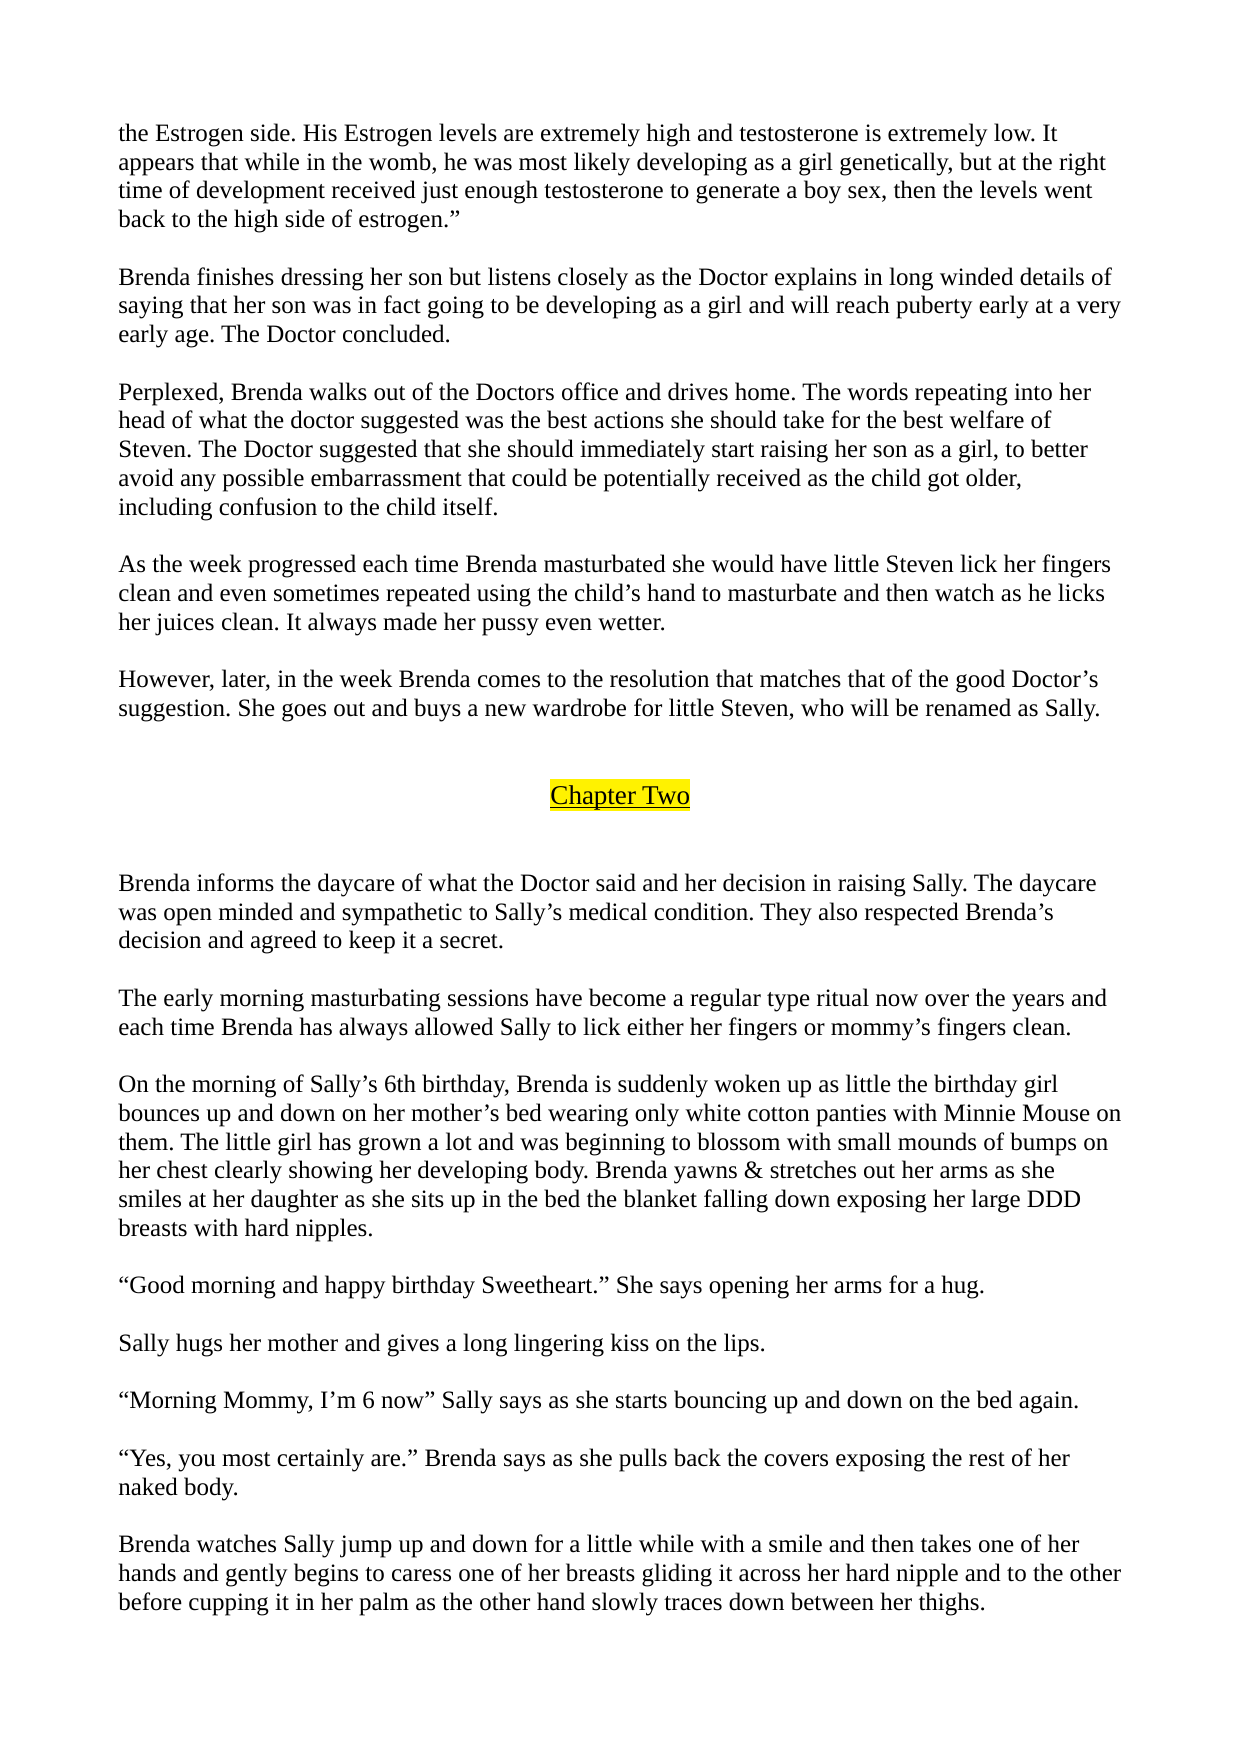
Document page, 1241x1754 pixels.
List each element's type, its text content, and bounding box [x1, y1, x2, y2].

text the Estrogen side. His Estrogen levels are extremely high and testosterone is extremely low. It appears that while in the womb, he was most likely developing as a girl genetically, but at the right time of development received just enough testosterone to generate a boy sex, then the levels went back to the high side of estrogen.” [118, 118, 1122, 233]
text However, later, in the week Brenda comes to the resolution that matches that of the good Doctor’s suggestion. She goes out and buys a new wardrobe for little Steven, who will be renamed as Sally. [118, 664, 1122, 722]
text The early morning masturbating sessions have become a regular type ritual now over the years and each time Brenda has always allowed Sally to lick either her fingers or mommy’s fingers clean. [118, 983, 1122, 1041]
text “Good morning and happy birthday Sweetheart.” She says opening her arms for a hug. [118, 1271, 1122, 1299]
text Perplexed, Brenda walks out of the Doctors office and drives home. The words repeating into her head of what the doctor suggested was the best actions she should take for the best welfare of Steven. The Doctor suggested that she should immediately start raising her son as a girl, to better avoid any possible embarrassment that could be potentially received as the child got older, including confusion to the child itself. [118, 377, 1122, 521]
text “Morning Mommy, I’m 6 now” Sally says as she starts bouncing up and down on the bed again. [118, 1386, 1122, 1414]
text Sally hugs her mother and gives a long lingering kiss on the lips. [118, 1328, 1122, 1357]
text Brenda finishes dressing her son but listens closely as the Doctor explains in long winded details of saying that her son was in fact going to be developing as a girl and will reach puberty early at a very early age. The Doctor concluded. [118, 262, 1122, 348]
text “Yes, you most certainly are.” Brenda says as she pulls back the covers exposing the rest of her naked body. [118, 1443, 1122, 1501]
text Brenda informs the daycare of what the Doctor said and her decision in raising Sally. The daycare was open minded and sympathetic to Sally’s medical condition. They also respected Brenda’s decision and agreed to keep it a secret. [118, 868, 1122, 954]
text Brenda watches Sally jump up and down for a little while with a smile and then takes one of her hands and gently begins to caress one of her breasts gliding it across her hard nipple and to the other before cupping it in her palm as the other hand slowly traces down between her thighs. [118, 1529, 1122, 1616]
text On the morning of Sally’s 6th birthday, Brenda is suddenly woken up as little the birthday girl bounces up and down on her mother’s bed wearing only white cotton panties with Minnie Mouse on them. The little girl has grown a lot and was beginning to blossom with small mounds of bumps on her chest clearly showing her developing body. Brenda yawns & stretches out her arms as she smiles at her daughter as she sits up in the bed the blanket falling down exposing her large DDD breasts with hard nipples. [118, 1069, 1122, 1242]
text As the week progressed each time Brenda masturbated she would have little Steven lick her fingers clean and even sometimes repeated using the child’s hand to masturbate and then watch as he licks her juices clean. It always made her pussy even wetter. [118, 549, 1122, 636]
text Chapter Two [118, 779, 1122, 811]
